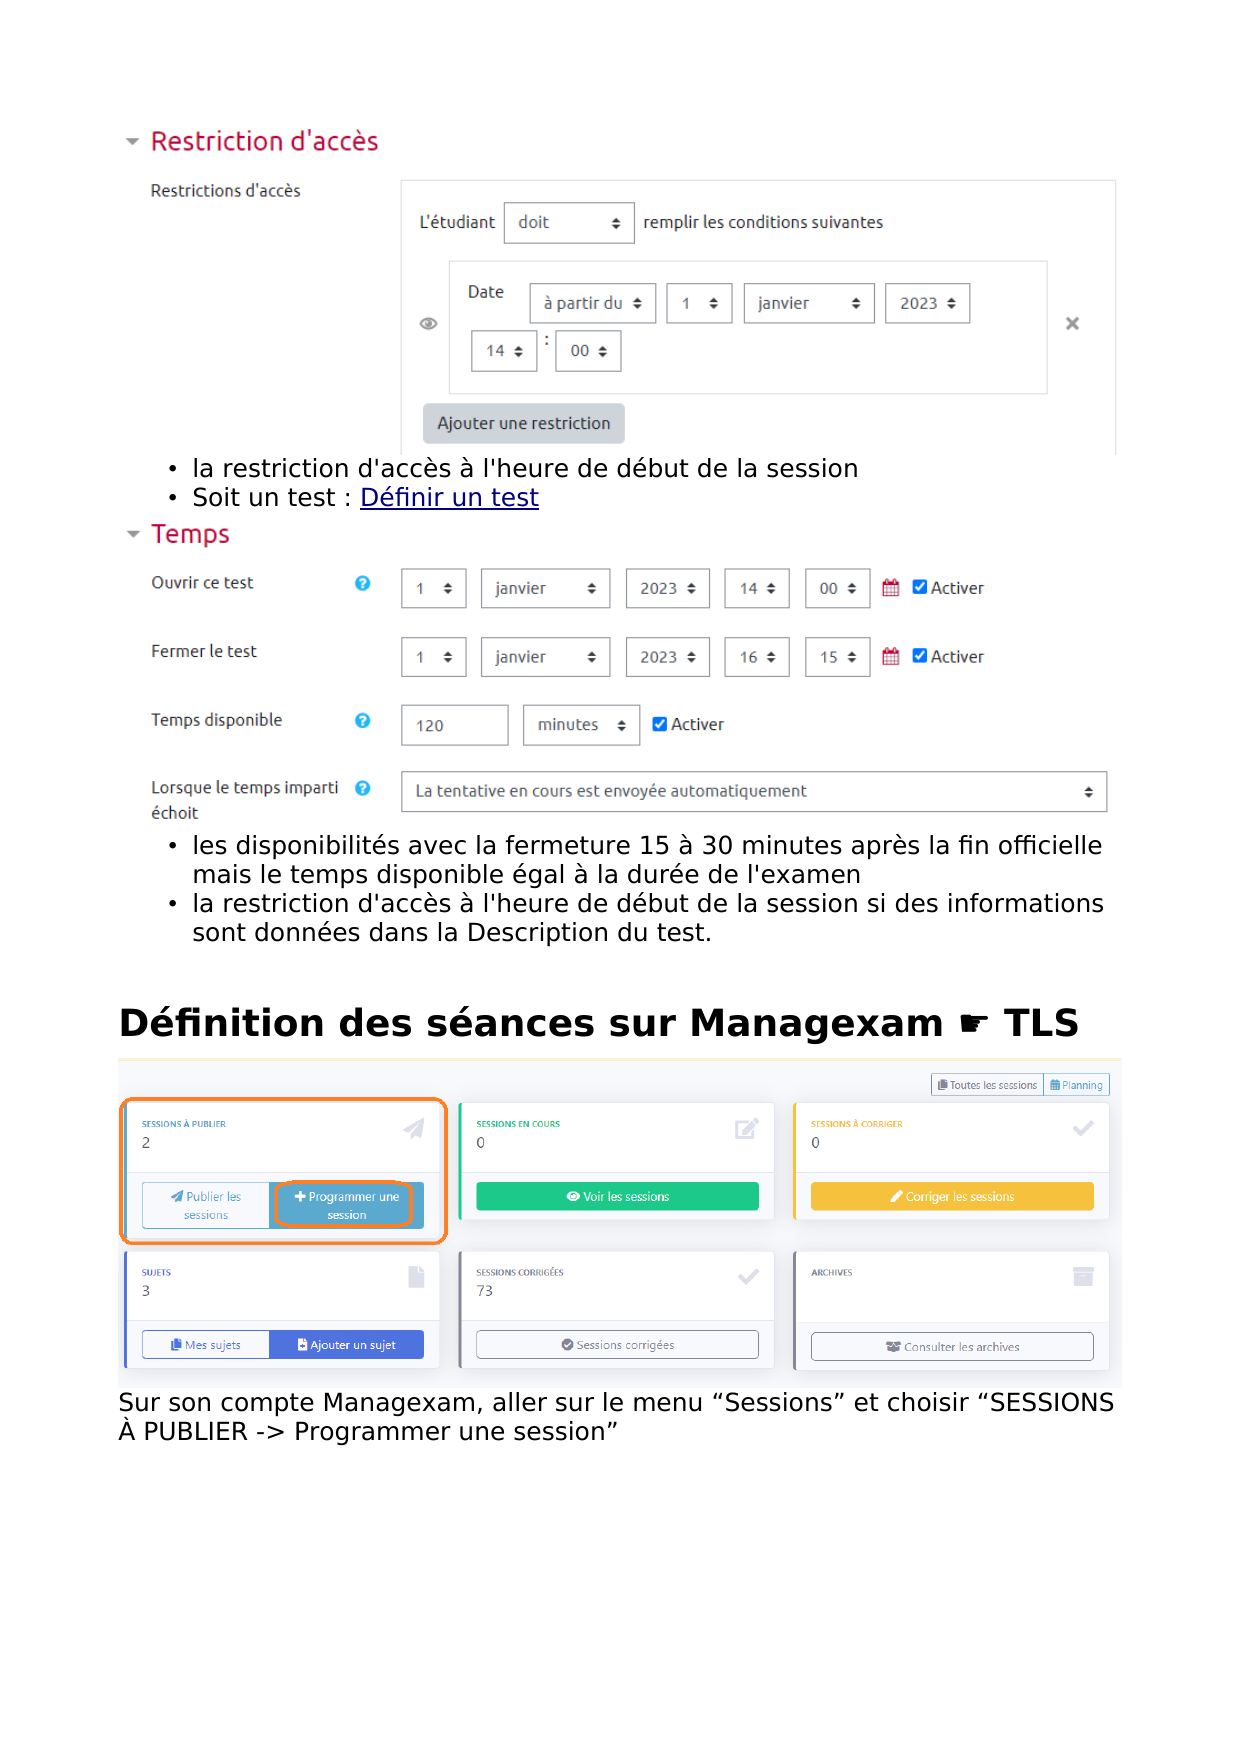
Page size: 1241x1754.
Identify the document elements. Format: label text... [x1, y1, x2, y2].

picture [118, 118, 1123, 455]
list la restriction d'accès à l'heure de début de la session [177, 455, 1122, 483]
text Sur son compte Managexam, aller sur le menu “Sessions” et choisir “SESSIONS À PUBLIER -> Programmer une session” [118, 1388, 1122, 1446]
picture [118, 512, 1123, 831]
list Soit un test : Définir un test [177, 483, 1122, 512]
subtitle Définition des séances sur Managexam ☛ TLS [118, 1002, 1122, 1046]
list la restriction d'accès à l'heure de début de la session si des informations sont données dans la Description du test. [177, 889, 1122, 948]
list les disponibilités avec la fermeture 15 à 30 minutes après la fin officielle mais le temps disponible égal à la durée de l'examen [177, 831, 1122, 889]
picture [118, 1058, 1123, 1388]
